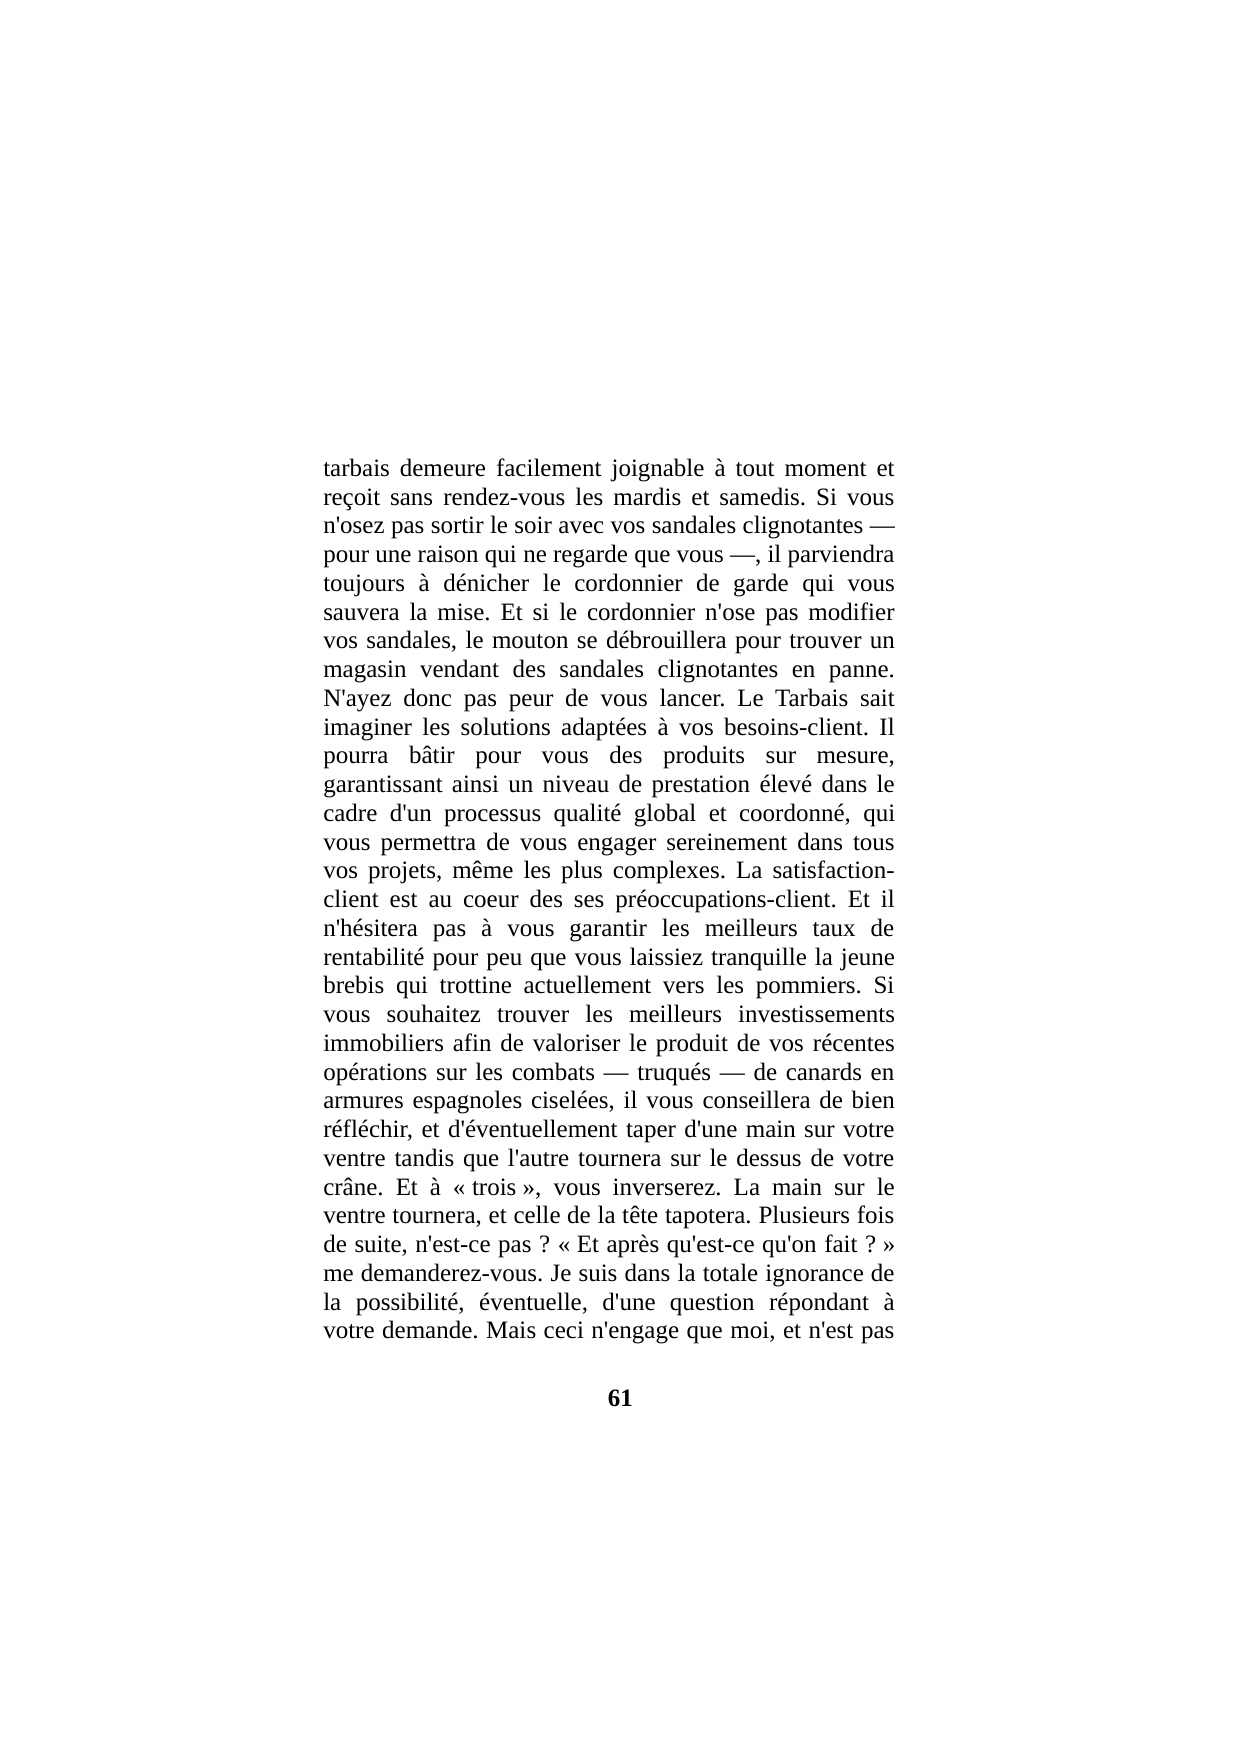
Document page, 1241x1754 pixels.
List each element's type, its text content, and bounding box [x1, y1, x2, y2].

text tarbais demeure facilement joignable à tout moment et reçoit sans rendez-vous les mardis et samedis. Si vous n'osez pas sortir le soir avec vos sandales clignotantes — pour une raison qui ne regarde que vous —, il parviendra toujours à dénicher le cordonnier de garde qui vous sauvera la mise. Et si le cordonnier n'ose pas modifier vos sandales, le mouton se débrouillera pour trouver un magasin vendant des sandales clignotantes en panne. N'ayez donc pas peur de vous lancer. Le Tarbais sait imaginer les solutions adaptées à vos besoins-client. Il pourra bâtir pour vous des produits sur mesure, garantissant ainsi un niveau de prestation élevé dans le cadre d'un processus qualité global et coordonné, qui vous permettra de vous engager sereinement dans tous vos projets, même les plus complexes. La satisfaction-client est au coeur des ses préoccupations-client. Et il n'hésitera pas à vous garantir les meilleurs taux de rentabilité pour peu que vous laissiez tranquille la jeune brebis qui trottine actuellement vers les pommiers. Si vous souhaitez trouver les meilleurs investissements immobiliers afin de valoriser le produit de vos récentes opérations sur les combats — truqués — de canards en armures espagnoles ciselées, il vous conseillera de bien réfléchir, et d'éventuellement taper d'une main sur votre ventre tandis que l'autre tournera sur le dessus de votre crâne. Et à « trois », vous inverserez. La main sur le ventre tournera, et celle de la tête tapotera. Plusieurs fois de suite, n'est-ce pas ? « Et après qu'est-ce qu'on fait ? » me demanderez-vous. Je suis dans la totale ignorance de la possibilité, éventuelle, d'une question répondant à votre demande. Mais ceci n'engage que moi, et n'est pas [323, 453, 895, 1344]
